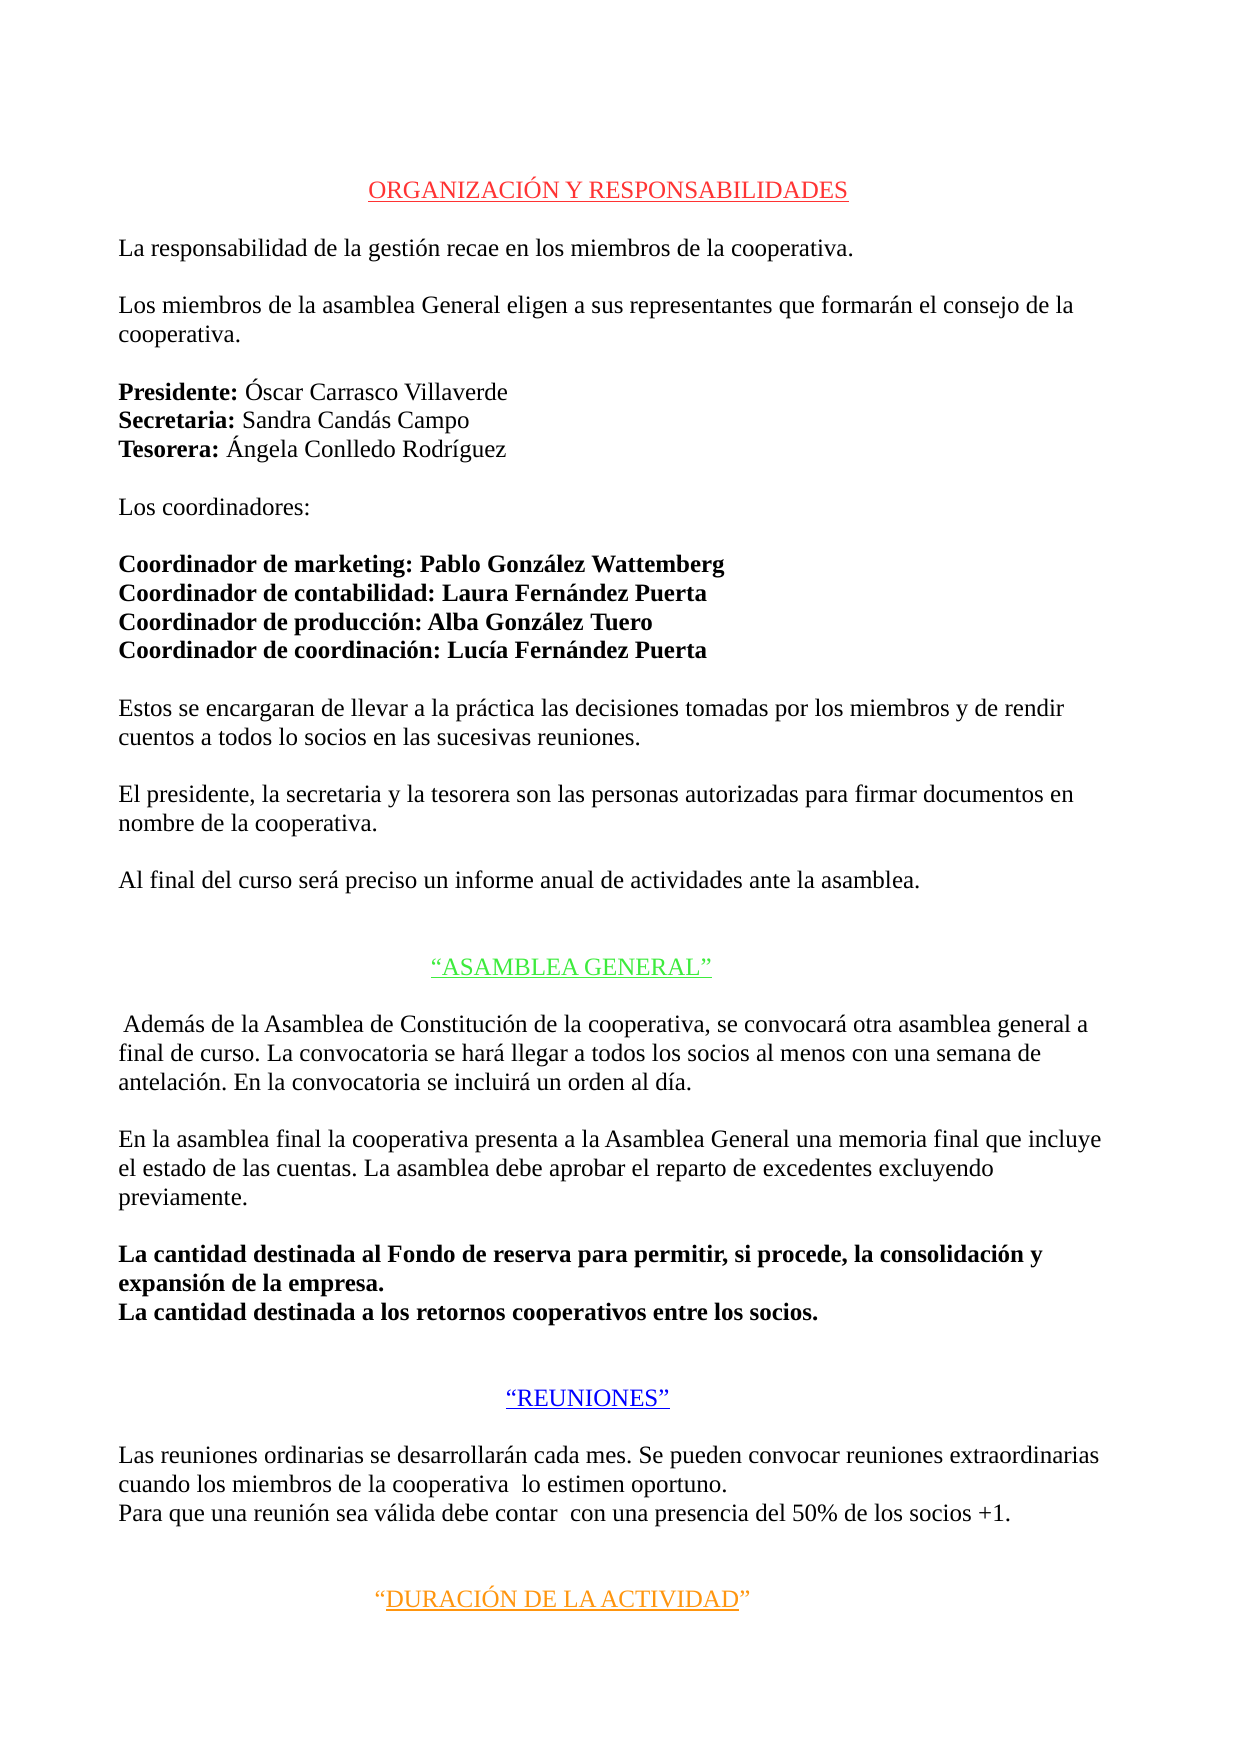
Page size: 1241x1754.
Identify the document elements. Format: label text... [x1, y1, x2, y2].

text Las reuniones ordinarias se desarrollarán cada mes. Se pueden convocar reuniones extraordinarias cuando los miembros de la cooperativa lo estimen oportuno. [118, 1441, 1122, 1498]
text Además de la Asamblea de Constitución de la cooperativa, se convocará otra asamblea general a final de curso. La convocatoria se hará llegar a todos los socios al menos con una semana de antelación. En la convocatoria se incluirá un orden al día. [118, 1009, 1122, 1096]
text La responsabilidad de la gestión recae en los miembros de la cooperativa. [118, 233, 1122, 262]
text Secretaria: Sandra Candás Campo [118, 406, 1122, 434]
text Para que una reunión sea válida debe contar con una presencia del 50% de los socios +1. [118, 1498, 1122, 1527]
text Coordinador de coordinación: Lucía Fernández Puerta [118, 636, 1122, 664]
text Presidente: Óscar Carrasco Villaverde [118, 377, 1122, 406]
text Coordinador de producción: Alba González Tuero [118, 607, 1122, 636]
text ORGANIZACIÓN Y RESPONSABILIDADES [118, 176, 1122, 204]
text El presidente, la secretaria y la tesorera son las personas autorizadas para firmar documentos en nombre de la cooperativa. [118, 779, 1122, 837]
text La cantidad destinada a los retornos cooperativos entre los socios. [118, 1297, 1122, 1326]
text Al final del curso será preciso un informe anual de actividades ante la asamblea. [118, 866, 1122, 894]
text La cantidad destinada al Fondo de reserva para permitir, si procede, la consolidación y expansión de la empresa. [118, 1239, 1122, 1297]
text Coordinador de marketing: Pablo González Wattemberg [118, 549, 1122, 578]
text Los miembros de la asamblea General eligen a sus representantes que formarán el consejo de la cooperativa. [118, 291, 1122, 348]
text Estos se encargaran de llevar a la práctica las decisiones tomadas por los miembros y de rendir cuentos a todos lo socios en las sucesivas reuniones. [118, 693, 1122, 751]
text Coordinador de contabilidad: Laura Fernández Puerta [118, 578, 1122, 607]
text “DURACIÓN DE LA ACTIVIDAD” [118, 1584, 1122, 1613]
text “ASAMBLEA GENERAL” [118, 952, 1122, 981]
text Tesorera: Ángela Conlledo Rodríguez [118, 434, 1122, 463]
text Los coordinadores: [118, 492, 1122, 521]
text “REUNIONES” [118, 1383, 1122, 1412]
text En la asamblea final la cooperativa presenta a la Asamblea General una memoria final que incluye el estado de las cuentas. La asamblea debe aprobar el reparto de excedentes excluyendo previamente. [118, 1124, 1122, 1211]
